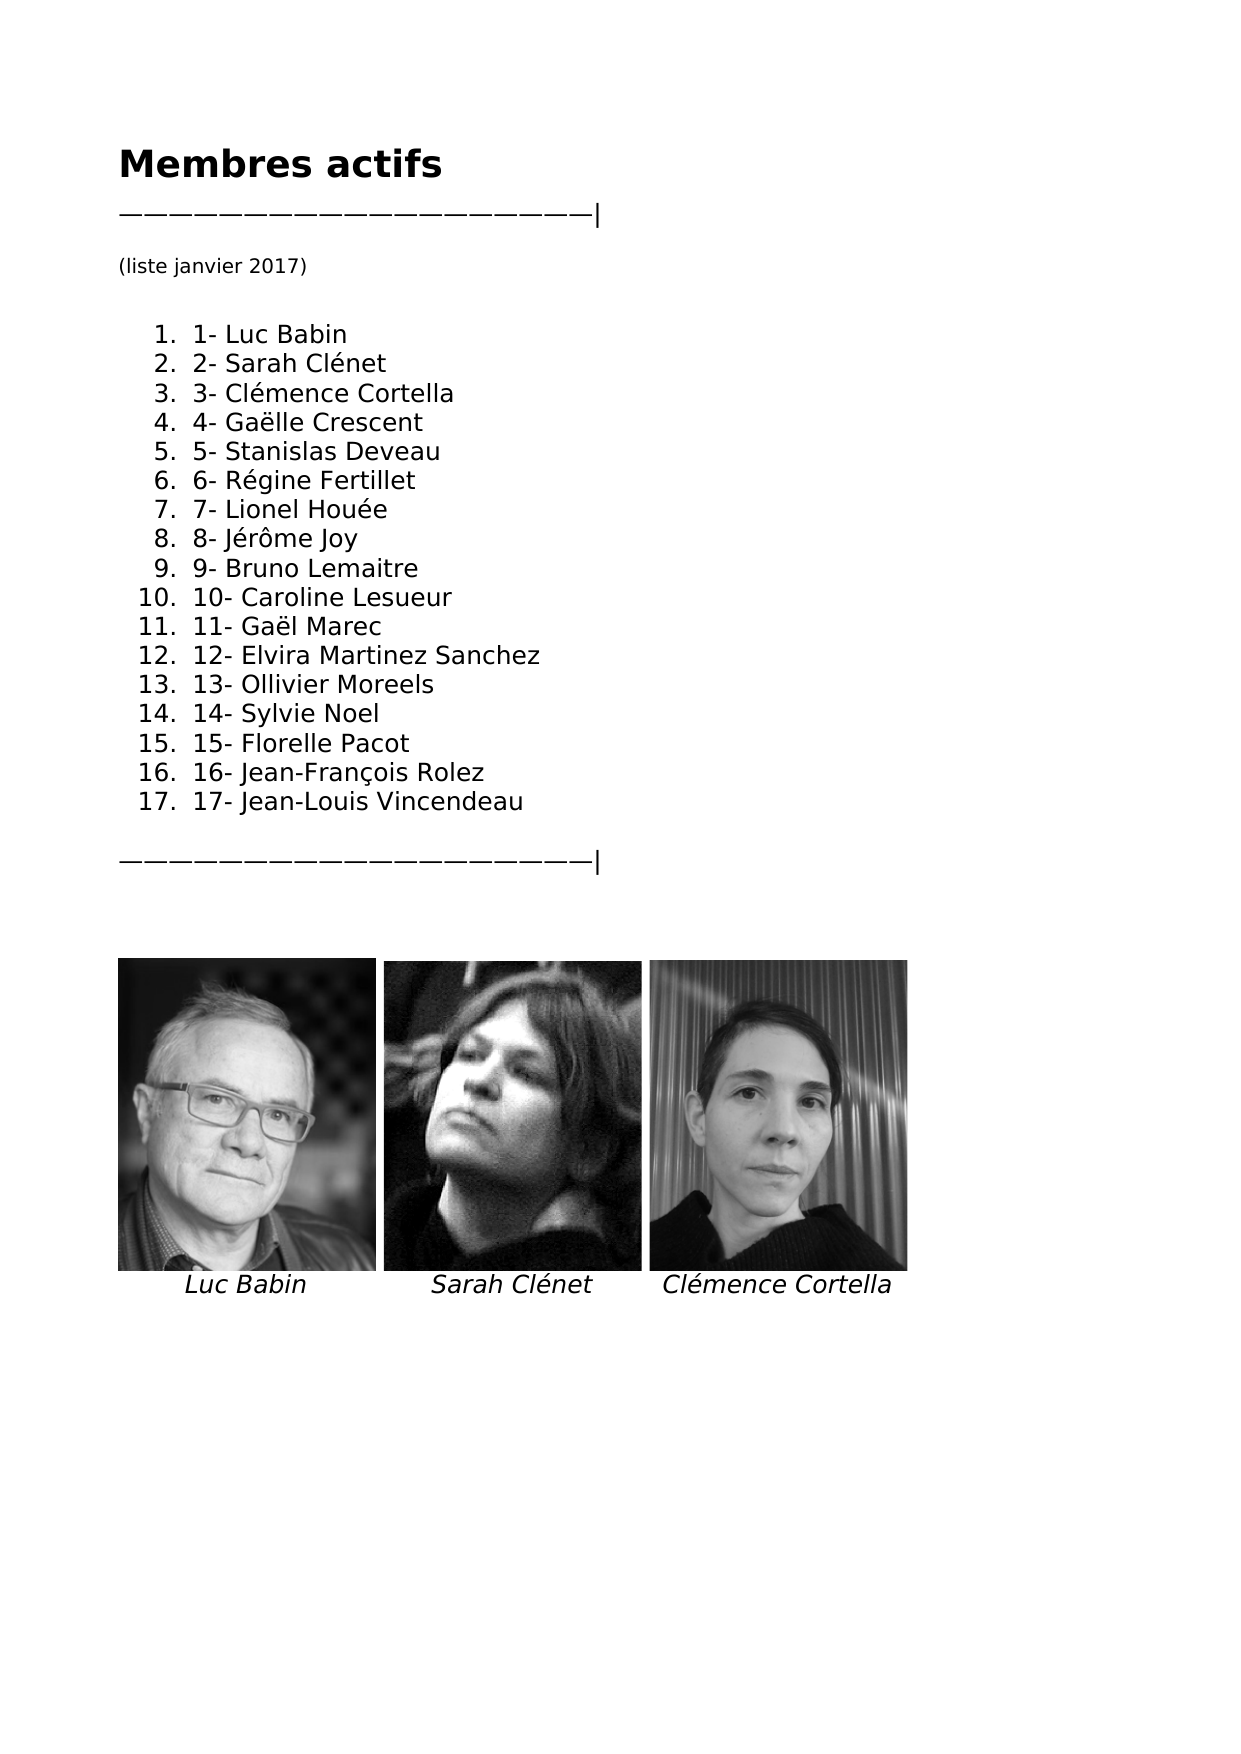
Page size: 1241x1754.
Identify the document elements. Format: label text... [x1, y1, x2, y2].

list 17- Jean-Louis Vincendeau [177, 787, 1122, 816]
text Clémence Cortella [649, 1271, 907, 1299]
picture [118, 958, 376, 1271]
text (liste janvier 2017) [118, 241, 1122, 278]
list 15- Florelle Pacot [177, 729, 1122, 758]
text Sarah Clénet [384, 1271, 642, 1299]
list 9- Bruno Lemaitre [177, 554, 1122, 583]
list 2- Sarah Clénet [177, 350, 1122, 379]
subtitle Membres actifs [118, 143, 1122, 187]
text ———————————————————| [118, 846, 1122, 933]
list 5- Stanislas Deveau [177, 437, 1122, 466]
list 7- Lionel Houée [177, 496, 1122, 525]
list 12- Elvira Martinez Sanchez [177, 641, 1122, 671]
picture [383, 961, 642, 1271]
list 4- Gaëlle Crescent [177, 408, 1122, 437]
list 14- Sylvie Noel [177, 700, 1122, 729]
text Luc Babin [118, 1271, 376, 1299]
list 16- Jean-François Rolez [177, 758, 1122, 787]
picture [649, 960, 908, 1271]
list 8- Jérôme Joy [177, 525, 1122, 554]
list 13- Ollivier Moreels [177, 671, 1122, 700]
list 10- Caroline Lesueur [177, 583, 1122, 612]
list 11- Gaël Marec [177, 612, 1122, 641]
list 3- Clémence Cortella [177, 379, 1122, 408]
list 1- Luc Babin [177, 321, 1122, 350]
list 6- Régine Fertillet [177, 466, 1122, 496]
text ———————————————————| [118, 199, 1122, 228]
